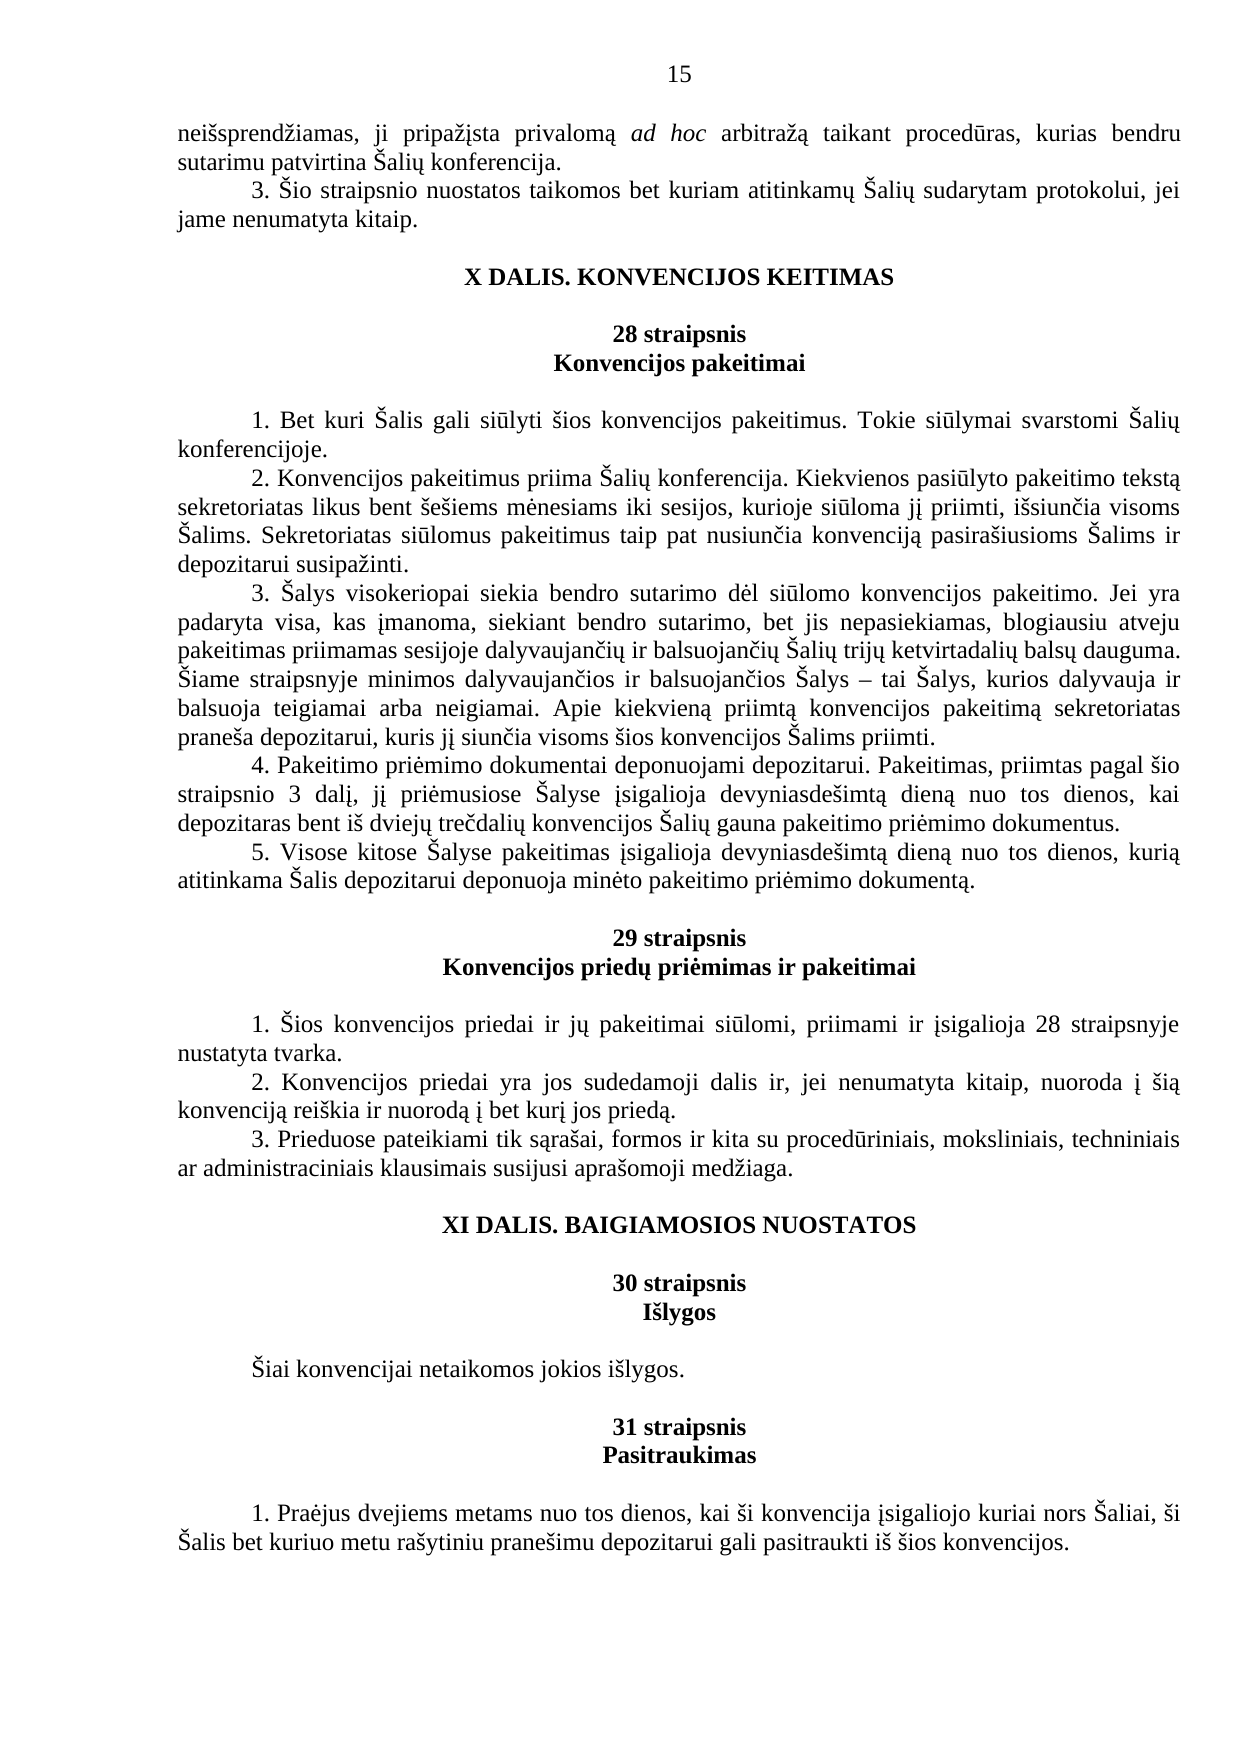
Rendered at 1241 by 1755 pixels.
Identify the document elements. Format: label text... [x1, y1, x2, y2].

text X DALIS. KONVENCIJOS KEITIMAS [177, 262, 1181, 291]
text Išlygos [177, 1297, 1181, 1326]
text neišsprendžiamas, ji pripažįsta privalomą ad hoc arbitražą taikant procedūras, kurias bendru sutarimu patvirtina Šalių konferencija. [177, 118, 1181, 176]
text 3. Šio straipsnio nuostatos taikomos bet kuriam atitinkamų Šalių sudarytam protokolui, jei jame nenumatyta kitaip. [177, 176, 1181, 233]
text 5. Visose kitose Šalyse pakeitimas įsigalioja devyniasdešimtą dieną nuo tos dienos, kurią atitinkama Šalis depozitarui deponuoja minėto pakeitimo priėmimo dokumentą. [177, 837, 1181, 894]
text 1. Praėjus dvejiems metams nuo tos dienos, kai ši konvencija įsigaliojo kuriai nors Šaliai, ši Šalis bet kuriuo metu rašytiniu pranešimu depozitarui gali pasitraukti iš šios konvencijos. [177, 1498, 1181, 1556]
text Konvencijos pakeitimai [177, 348, 1181, 377]
text Šiai konvencijai netaikomos jokios išlygos. [177, 1354, 1181, 1383]
text 30 straipsnis [177, 1268, 1181, 1297]
text 2. Konvencijos priedai yra jos sudedamoji dalis ir, jei nenumatyta kitaip, nuoroda į šią konvenciją reiškia ir nuorodą į bet kurį jos priedą. [177, 1067, 1181, 1124]
text Konvencijos priedų priėmimas ir pakeitimai [177, 952, 1181, 981]
text 28 straipsnis [177, 319, 1181, 348]
text 31 straipsnis [177, 1412, 1181, 1441]
text 2. Konvencijos pakeitimus priima Šalių konferencija. Kiekvienos pasiūlyto pakeitimo tekstą sekretoriatas likus bent šešiems mėnesiams iki sesijos, kurioje siūloma jį priimti, išsiunčia visoms Šalims. Sekretoriatas siūlomus pakeitimus taip pat nusiunčia konvenciją pasirašiusioms Šalims ir depozitarui susipažinti. [177, 463, 1181, 578]
text 4. Pakeitimo priėmimo dokumentai deponuojami depozitarui. Pakeitimas, priimtas pagal šio straipsnio 3 dalį, jį priėmusiose Šalyse įsigalioja devyniasdešimtą dieną nuo tos dienos, kai depozitaras bent iš dviejų trečdalių konvencijos Šalių gauna pakeitimo priėmimo dokumentus. [177, 751, 1181, 837]
text 1. Bet kuri Šalis gali siūlyti šios konvencijos pakeitimus. Tokie siūlymai svarstomi Šalių konferencijoje. [177, 406, 1181, 463]
text 1. Šios konvencijos priedai ir jų pakeitimai siūlomi, priimami ir įsigalioja 28 straipsnyje nustatyta tvarka. [177, 1009, 1181, 1067]
text Pasitraukimas [177, 1441, 1181, 1469]
text 29 straipsnis [177, 923, 1181, 952]
text 3. Prieduose pateikiami tik sąrašai, formos ir kita su procedūriniais, moksliniais, techniniais ar administraciniais klausimais susijusi aprašomoji medžiaga. [177, 1124, 1181, 1182]
text XI DALIS. BAIGIAMOSIOS NUOSTATOS [177, 1211, 1181, 1239]
text 3. Šalys visokeriopai siekia bendro sutarimo dėl siūlomo konvencijos pakeitimo. Jei yra padaryta visa, kas įmanoma, siekiant bendro sutarimo, bet jis nepasiekiamas, blogiausiu atveju pakeitimas priimamas sesijoje dalyvaujančių ir balsuojančių Šalių trijų ketvirtadalių balsų dauguma. Šiame straipsnyje minimos dalyvaujančios ir balsuojančios Šalys – tai Šalys, kurios dalyvauja ir balsuoja teigiamai arba neigiamai. Apie kiekvieną priimtą konvencijos pakeitimą sekretoriatas praneša depozitarui, kuris jį siunčia visoms šios konvencijos Šalims priimti. [177, 578, 1181, 751]
